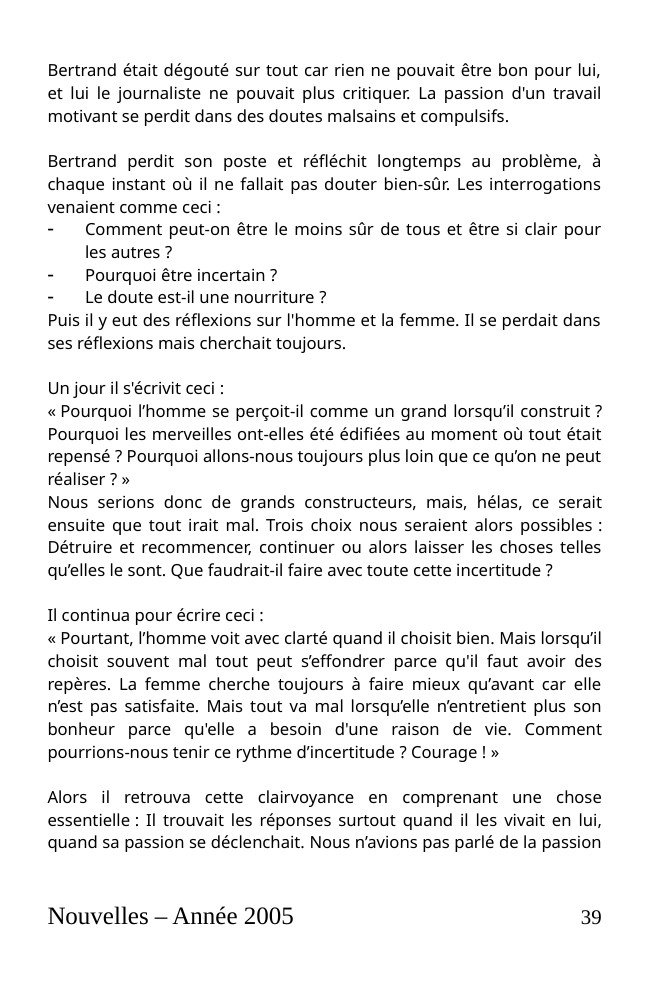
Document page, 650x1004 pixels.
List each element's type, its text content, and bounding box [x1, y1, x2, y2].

text Bertrand était dégouté sur tout car rien ne pouvait être bon pour lui, et lui le journaliste ne pouvait plus critiquer. La passion d'un travail motivant se perdit dans des doutes malsains et compulsifs. [47, 59, 602, 127]
text « Pourquoi l’homme se perçoit-il comme un grand lorsqu’il construit ? Pourquoi les merveilles ont-elles été édifiées au moment où tout était repensé ? Pourquoi allons-nous toujours plus loin que ce qu’on ne peut réaliser ? » [47, 400, 602, 491]
text Nous serions donc de grands constructeurs, mais, hélas, ce serait ensuite que tout irait mal. Trois choix nous seraient alors possibles : Détruire et recommencer, continuer ou alors laisser les choses telles qu’elles le sont. Que faudrait-il faire avec toute cette incertitude ? [47, 491, 602, 581]
list Le doute est-il une nourriture ? [47, 286, 602, 309]
text « Pourtant, l’homme voit avec clarté quand il choisit bien. Mais lorsqu’il choisit souvent mal tout peut s’effondrer parce qu'il faut avoir des repères. La femme cherche toujours à faire mieux qu’avant car elle n’est pas satisfaite. Mais tout va mal lorsqu’elle n’entretient plus son bonheur parce qu'elle a besoin d'une raison de vie. Comment pourrions-nous tenir ce rythme d’incertitude ? Courage ! » [47, 627, 602, 763]
list Comment peut-on être le moins sûr de tous et être si clair pour les autres ? [47, 218, 602, 263]
text Bertrand perdit son poste et réfléchit longtemps au problème, à chaque instant où il ne fallait pas douter bien-sûr. Les interrogations venaient comme ceci : [47, 150, 602, 218]
text Puis il y eut des réflexions sur l'homme et la femme. Il se perdait dans ses réflexions mais cherchait toujours. [47, 309, 602, 354]
list Pourquoi être incertain ? [47, 263, 602, 286]
text Alors il retrouva cette clairvoyance en comprenant une chose essentielle : Il trouvait les réponses surtout quand il les vivait en lui, quand sa passion se déclenchait. Nous n’avions pas parlé de la passion [47, 786, 602, 854]
text Un jour il s'écrivit ceci : [47, 377, 602, 400]
text Il continua pour écrire ceci : [47, 604, 602, 627]
